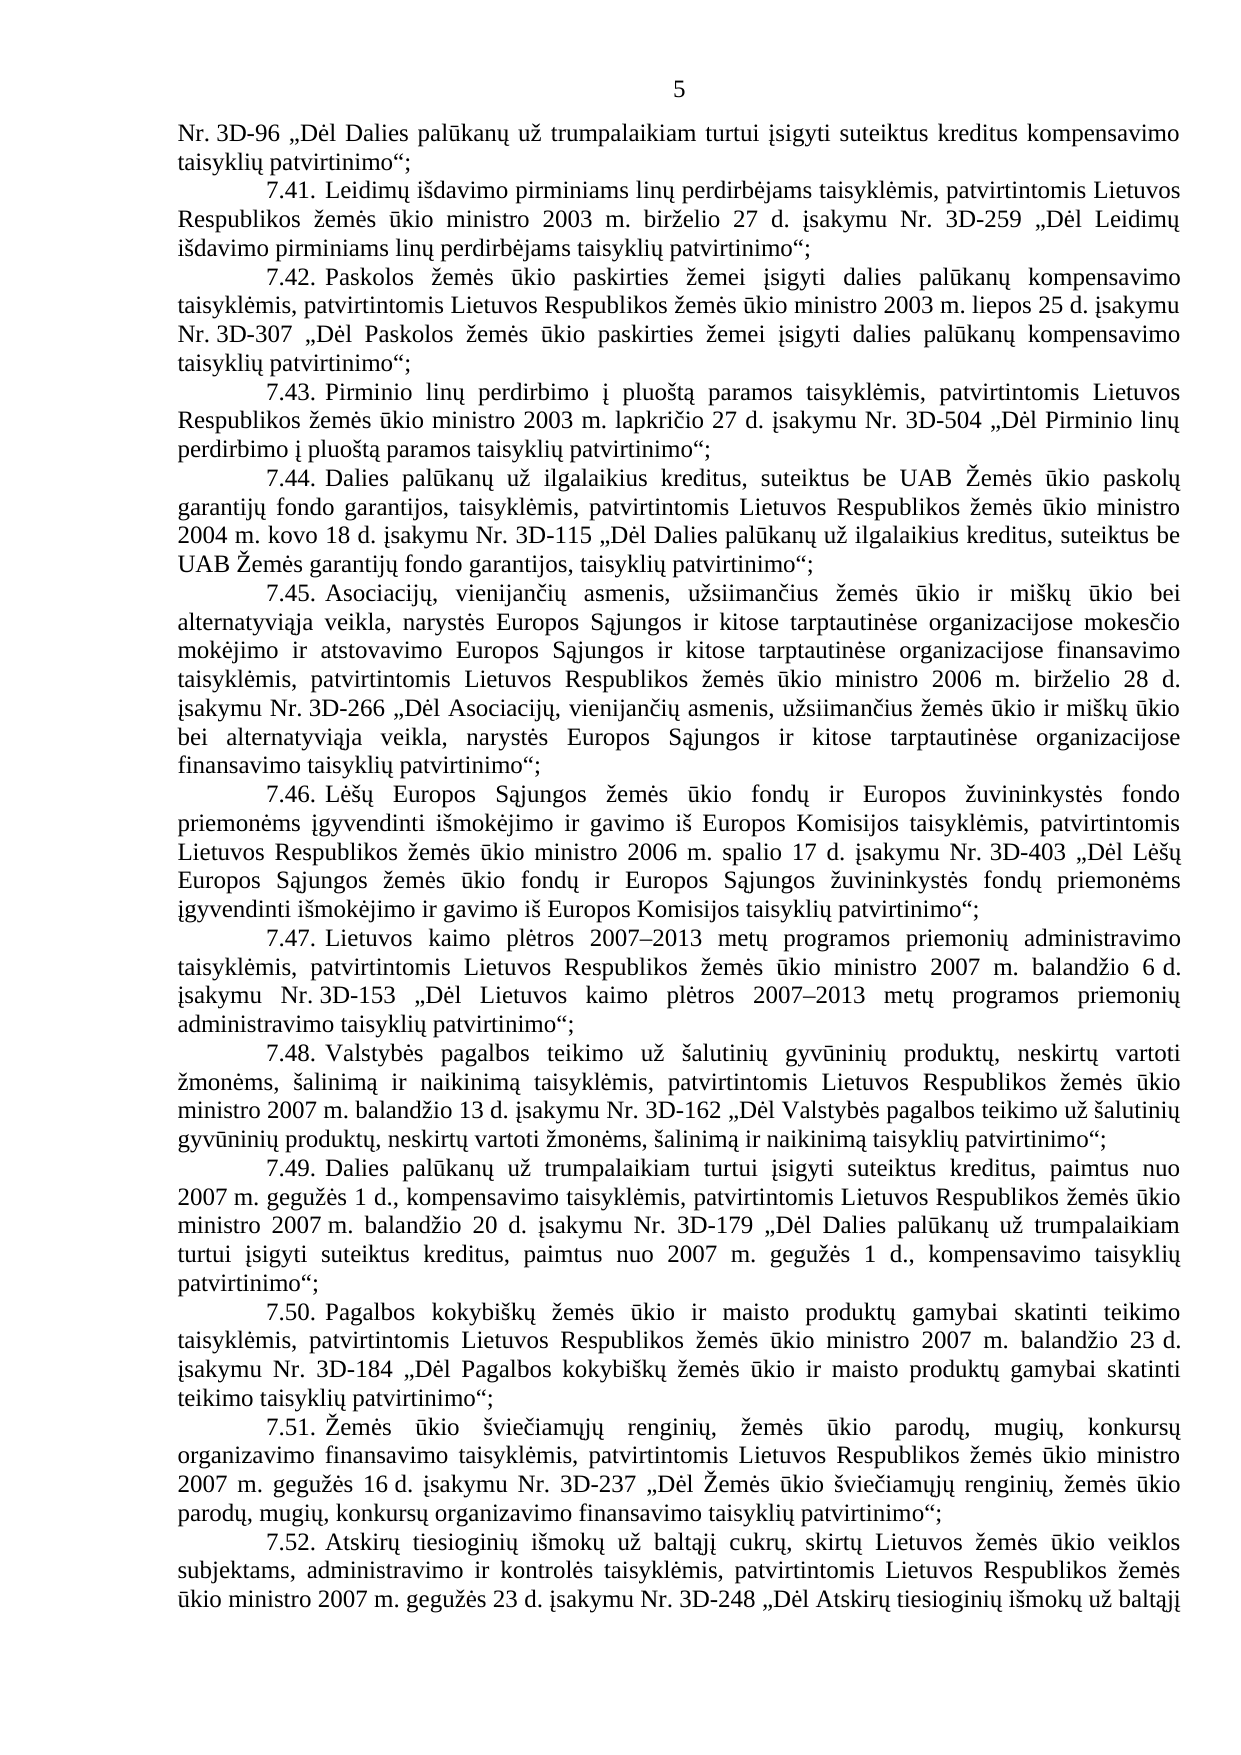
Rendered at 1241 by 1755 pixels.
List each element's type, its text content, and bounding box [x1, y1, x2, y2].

text 7.49. Dalies palūkanų už trumpalaikiam turtui įsigyti suteiktus kreditus, paimtus nuo 2007 m. gegužės 1 d., kompensavimo taisyklėmis, patvirtintomis Lietuvos Respublikos žemės ūkio ministro 2007 m. balandžio 20 d. įsakymu Nr. 3D-179 „Dėl Dalies palūkanų už trumpalaikiam turtui įsigyti suteiktus kreditus, paimtus nuo 2007 m. gegužės 1 d., kompensavimo taisyklių patvirtinimo“; [177, 1153, 1181, 1297]
text 7.45. Asociacijų, vienijančių asmenis, užsiimančius žemės ūkio ir miškų ūkio bei alternatyviąja veikla, narystės Europos Sąjungos ir kitose tarptautinėse organizacijose mokesčio mokėjimo ir atstovavimo Europos Sąjungos ir kitose tarptautinėse organizacijose finansavimo taisyklėmis, patvirtintomis Lietuvos Respublikos žemės ūkio ministro 2006 m. birželio 28 d. įsakymu Nr. 3D-266 „Dėl Asociacijų, vienijančių asmenis, užsiimančius žemės ūkio ir miškų ūkio bei alternatyviąja veikla, narystės Europos Sąjungos ir kitose tarptautinėse organizacijose finansavimo taisyklių patvirtinimo“; [177, 578, 1181, 779]
text 7.42. Paskolos žemės ūkio paskirties žemei įsigyti dalies palūkanų kompensavimo taisyklėmis, patvirtintomis Lietuvos Respublikos žemės ūkio ministro 2003 m. liepos 25 d. įsakymu Nr. 3D-307 „Dėl Paskolos žemės ūkio paskirties žemei įsigyti dalies palūkanų kompensavimo taisyklių patvirtinimo“; [177, 262, 1181, 377]
text 7.47. Lietuvos kaimo plėtros 2007–2013 metų programos priemonių administravimo taisyklėmis, patvirtintomis Lietuvos Respublikos žemės ūkio ministro 2007 m. balandžio 6 d. įsakymu Nr. 3D-153 „Dėl Lietuvos kaimo plėtros 2007–2013 metų programos priemonių administravimo taisyklių patvirtinimo“; [177, 923, 1181, 1038]
text 7.44. Dalies palūkanų už ilgalaikius kreditus, suteiktus be UAB Žemės ūkio paskolų garantijų fondo garantijos, taisyklėmis, patvirtintomis Lietuvos Respublikos žemės ūkio ministro 2004 m. kovo 18 d. įsakymu Nr. 3D-115 „Dėl Dalies palūkanų už ilgalaikius kreditus, suteiktus be UAB Žemės garantijų fondo garantijos, taisyklių patvirtinimo“; [177, 463, 1181, 578]
text 7.52. Atskirų tiesioginių išmokų už baltąjį cukrų, skirtų Lietuvos žemės ūkio veiklos subjektams, administravimo ir kontrolės taisyklėmis, patvirtintomis Lietuvos Respublikos žemės ūkio ministro 2007 m. gegužės 23 d. įsakymu Nr. 3D-248 „Dėl Atskirų tiesioginių išmokų už baltąjį [177, 1527, 1181, 1613]
text 7.50. Pagalbos kokybiškų žemės ūkio ir maisto produktų gamybai skatinti teikimo taisyklėmis, patvirtintomis Lietuvos Respublikos žemės ūkio ministro 2007 m. balandžio 23 d. įsakymu Nr. 3D-184 „Dėl Pagalbos kokybiškų žemės ūkio ir maisto produktų gamybai skatinti teikimo taisyklių patvirtinimo“; [177, 1297, 1181, 1412]
text 7.41. Leidimų išdavimo pirminiams linų perdirbėjams taisyklėmis, patvirtintomis Lietuvos Respublikos žemės ūkio ministro 2003 m. birželio 27 d. įsakymu Nr. 3D-259 „Dėl Leidimų išdavimo pirminiams linų perdirbėjams taisyklių patvirtinimo“; [177, 176, 1181, 262]
text 7.43. Pirminio linų perdirbimo į pluoštą paramos taisyklėmis, patvirtintomis Lietuvos Respublikos žemės ūkio ministro 2003 m. lapkričio 27 d. įsakymu Nr. 3D-504 „Dėl Pirminio linų perdirbimo į pluoštą paramos taisyklių patvirtinimo“; [177, 377, 1181, 463]
text 7.51. Žemės ūkio šviečiamųjų renginių, žemės ūkio parodų, mugių, konkursų organizavimo finansavimo taisyklėmis, patvirtintomis Lietuvos Respublikos žemės ūkio ministro 2007 m. gegužės 16 d. įsakymu Nr. 3D-237 „Dėl Žemės ūkio šviečiamųjų renginių, žemės ūkio parodų, mugių, konkursų organizavimo finansavimo taisyklių patvirtinimo“; [177, 1412, 1181, 1527]
text 7.48. Valstybės pagalbos teikimo už šalutinių gyvūninių produktų, neskirtų vartoti žmonėms, šalinimą ir naikinimą taisyklėmis, patvirtintomis Lietuvos Respublikos žemės ūkio ministro 2007 m. balandžio 13 d. įsakymu Nr. 3D-162 „Dėl Valstybės pagalbos teikimo už šalutinių gyvūninių produktų, neskirtų vartoti žmonėms, šalinimą ir naikinimą taisyklių patvirtinimo“; [177, 1038, 1181, 1153]
text Nr. 3D-96 „Dėl Dalies palūkanų už trumpalaikiam turtui įsigyti suteiktus kreditus kompensavimo taisyklių patvirtinimo“; [177, 118, 1181, 176]
text 7.46. Lėšų Europos Sąjungos žemės ūkio fondų ir Europos žuvininkystės fondo priemonėms įgyvendinti išmokėjimo ir gavimo iš Europos Komisijos taisyklėmis, patvirtintomis Lietuvos Respublikos žemės ūkio ministro 2006 m. spalio 17 d. įsakymu Nr. 3D-403 „Dėl Lėšų Europos Sąjungos žemės ūkio fondų ir Europos Sąjungos žuvininkystės fondų priemonėms įgyvendinti išmokėjimo ir gavimo iš Europos Komisijos taisyklių patvirtinimo“; [177, 779, 1181, 923]
